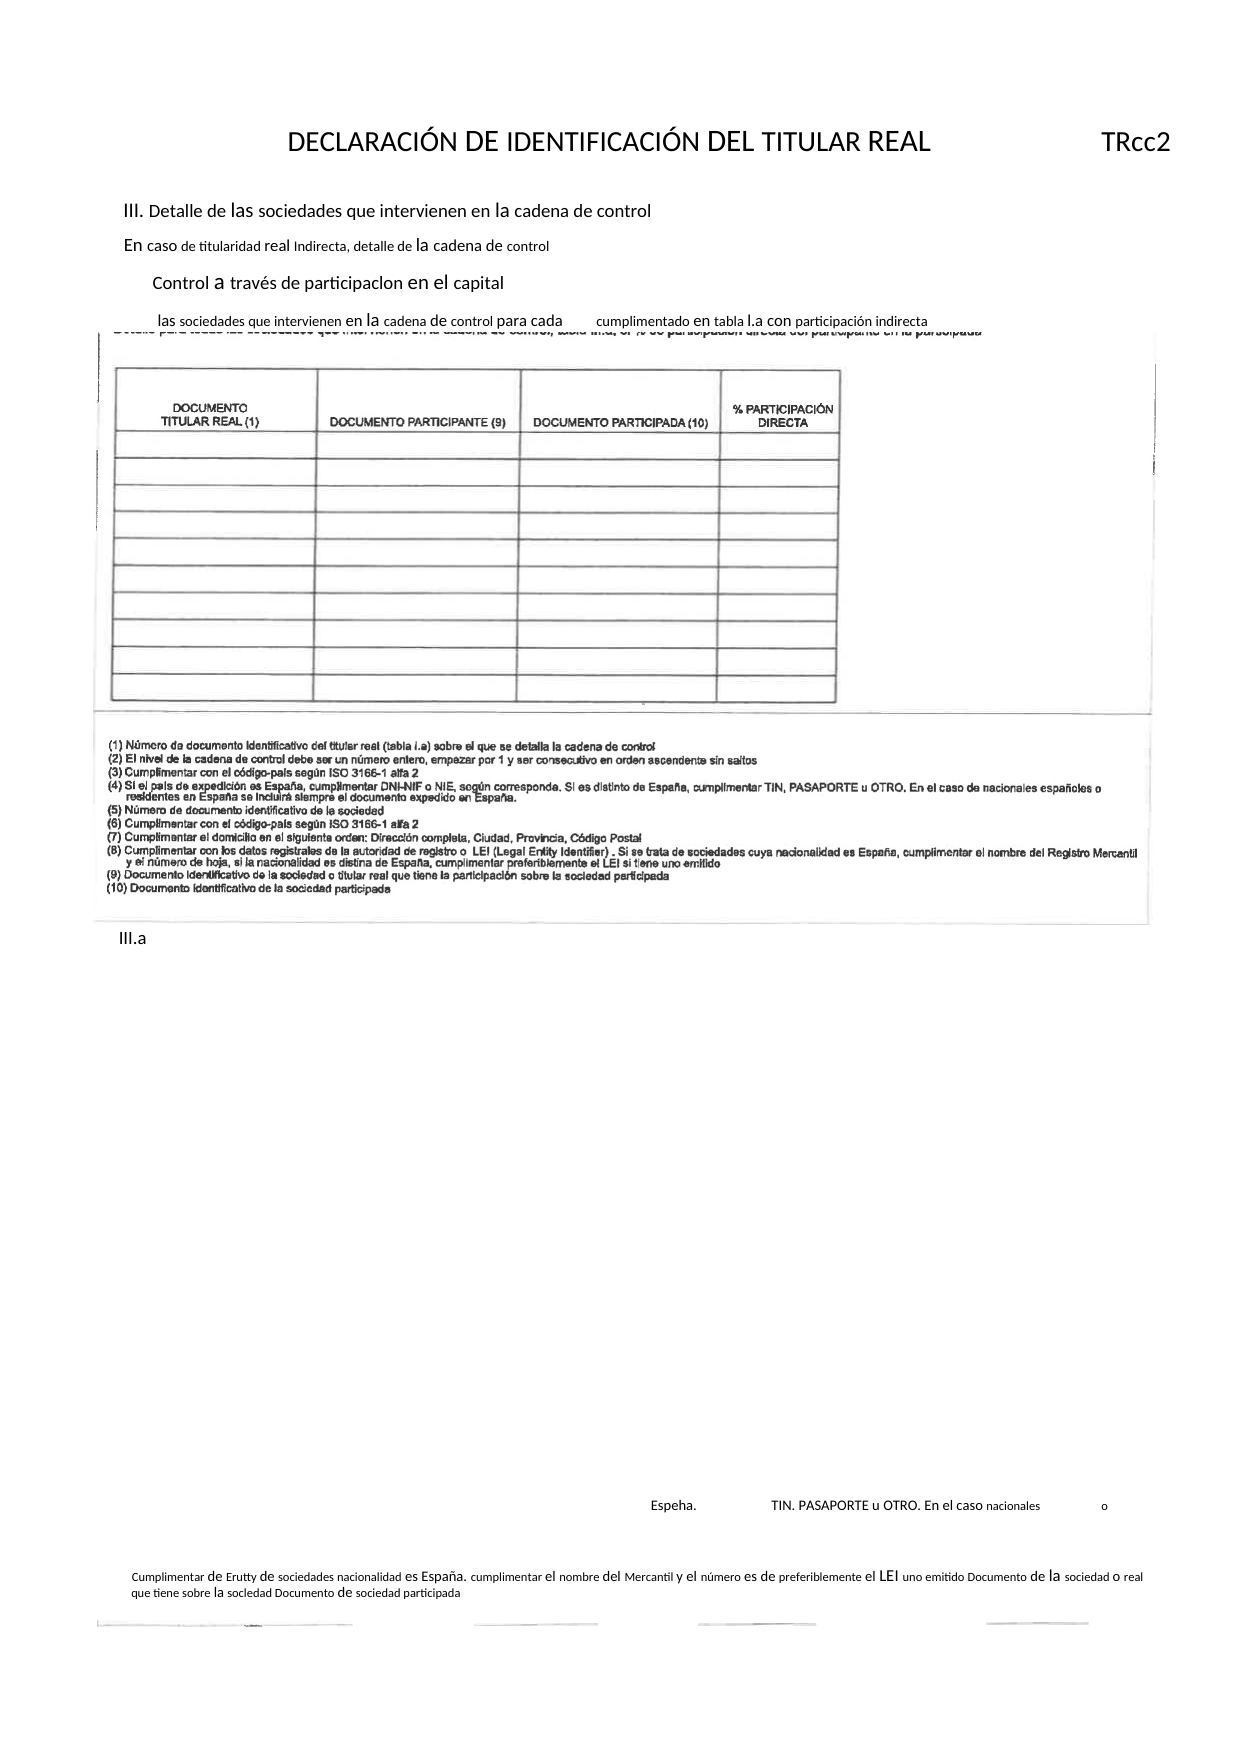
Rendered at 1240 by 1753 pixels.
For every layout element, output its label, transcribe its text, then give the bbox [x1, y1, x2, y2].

text III.a [118, 926, 981, 949]
